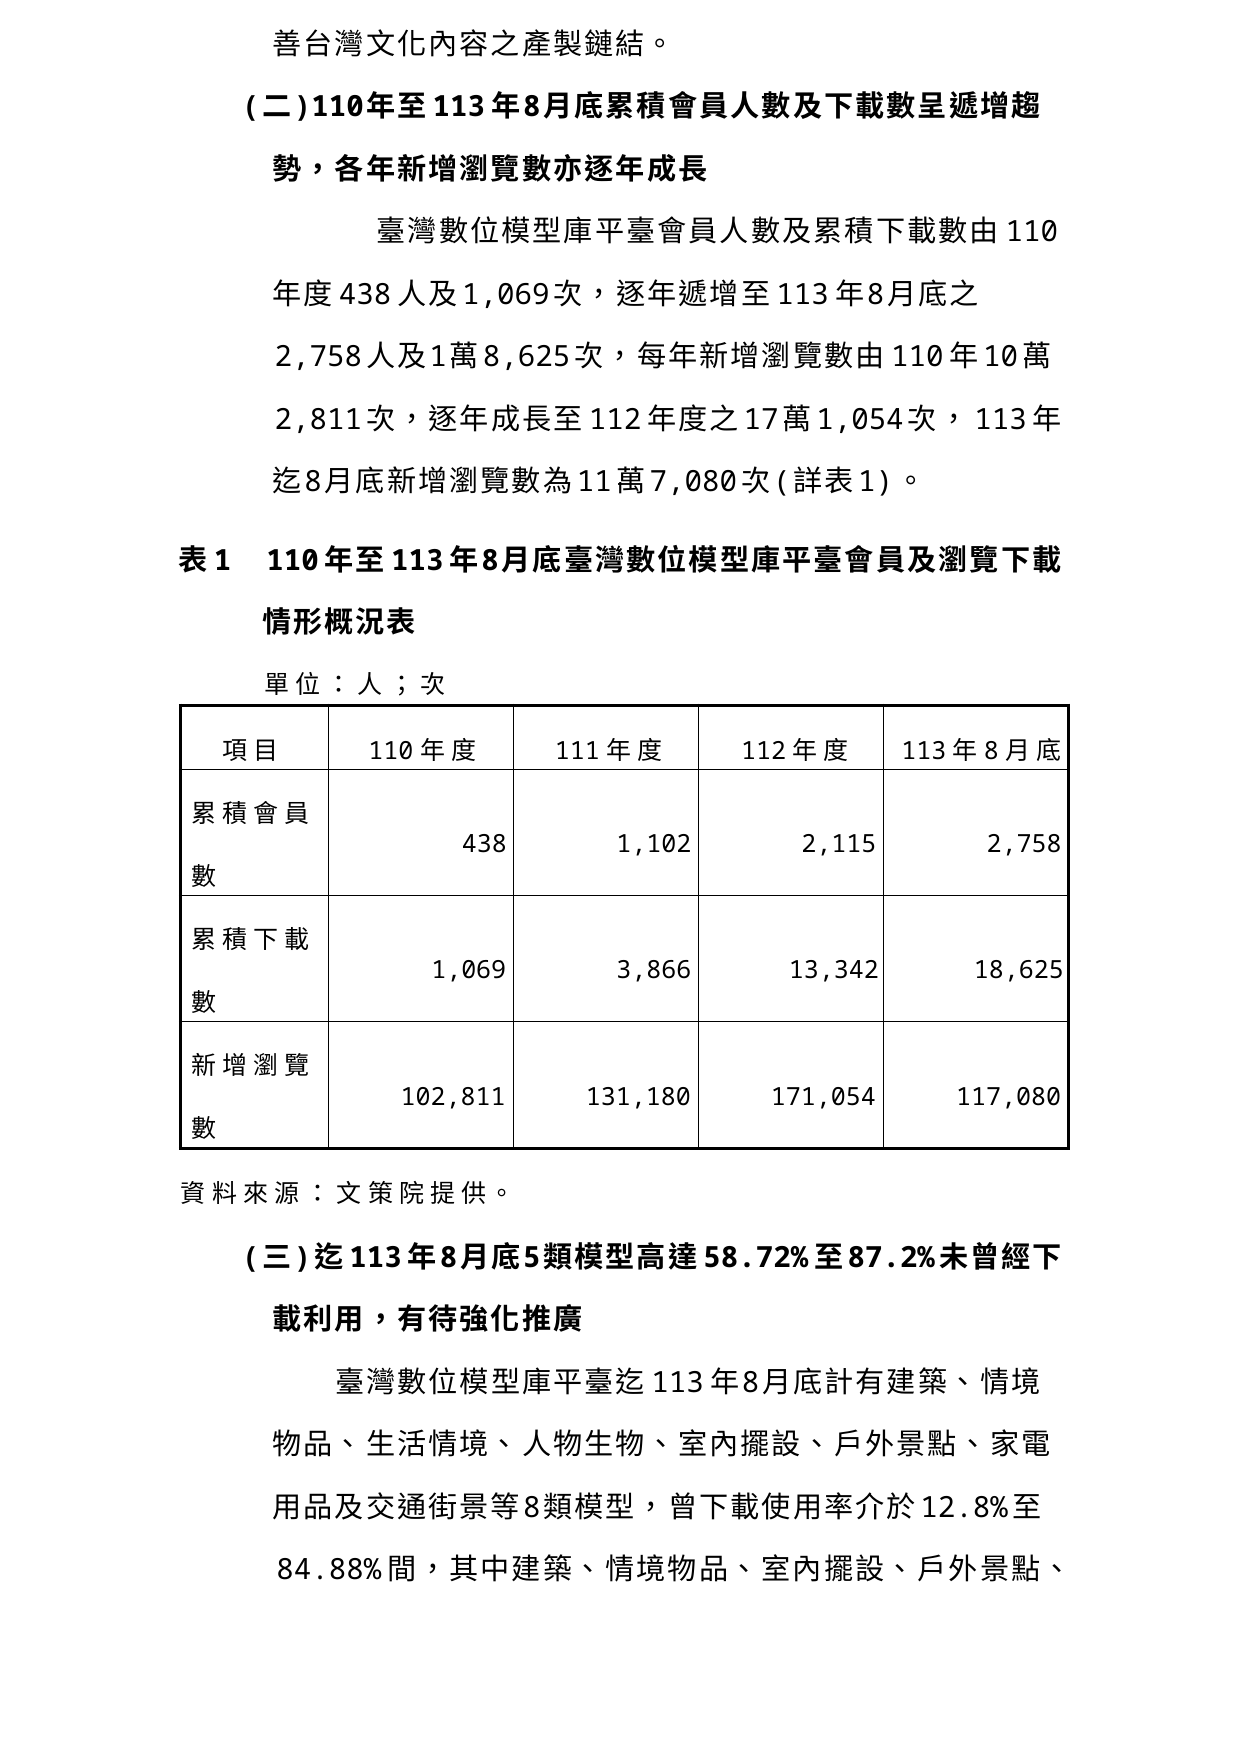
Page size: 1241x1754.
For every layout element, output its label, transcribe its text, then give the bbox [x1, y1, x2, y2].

table_cell 3,866 [514, 896, 698, 1021]
table_header 項目 [182, 707, 328, 769]
table_cell 累積會員數 [182, 770, 328, 895]
table_header 112年度 [699, 707, 883, 769]
table_cell 438 [329, 770, 513, 895]
text 臺灣數位模型庫平臺會員人數及累積下載數由110年度438人及1,069次，逐年遞增至113年8月底之2,758人及1萬8,625次，每年新增瀏覽數由110年10萬2,811次，逐年成長至112年度之17萬1,054次，113年迄8月底新增瀏覽數為11萬7,080次(詳表1)。 [266, 187, 1063, 500]
table_cell 累積下載數 [182, 896, 328, 1021]
table_cell 102,811 [329, 1022, 513, 1147]
table_cell 18,625 [884, 896, 1067, 1021]
table_cell 13,342 [699, 896, 883, 1021]
text (二)110年至113年8月底累積會員人數及下載數呈遞增趨勢，各年新增瀏覽數亦逐年成長 [236, 62, 1063, 187]
text 臺灣數位模型庫平臺迄113年8月底計有建築、情境物品、生活情境、人物生物、室內擺設、戶外景點、家電用品及交通街景等8類模型，曾下載使用率介於12.8%至84.88%間，其中建築、情境物品、室內擺設、戶外景點、家電用品等5類模型逾半未曾經下載利用，占比介於58.72%至87.2%(詳表2)，有待強化推廣。 [266, 1338, 1063, 1588]
table_cell 2,115 [699, 770, 883, 895]
text 資料來源：文策院提供。 [177, 1150, 1063, 1213]
table_header 110年度 [329, 707, 513, 769]
text 表1 110年至113年8月底臺灣數位模型庫平臺會員及瀏覽下載情形概況表 單位：人；次 [177, 516, 1063, 703]
table_cell 1,102 [514, 770, 698, 895]
text (三)迄113年8月底5類模型高達58.72%至87.2%未曾經下載利用，有待強化推廣 [236, 1213, 1063, 1338]
table_cell 117,080 [884, 1022, 1067, 1147]
table_cell 新增瀏覽數 [182, 1022, 328, 1147]
text 善台灣文化內容之產製鏈結。 [266, 0, 1063, 62]
table_cell 1,069 [329, 896, 513, 1021]
table_header 111年度 [514, 707, 698, 769]
table_cell 131,180 [514, 1022, 698, 1147]
table_header 113年8月底 [884, 707, 1067, 769]
table_cell 2,758 [884, 770, 1067, 895]
table_cell 171,054 [699, 1022, 883, 1147]
